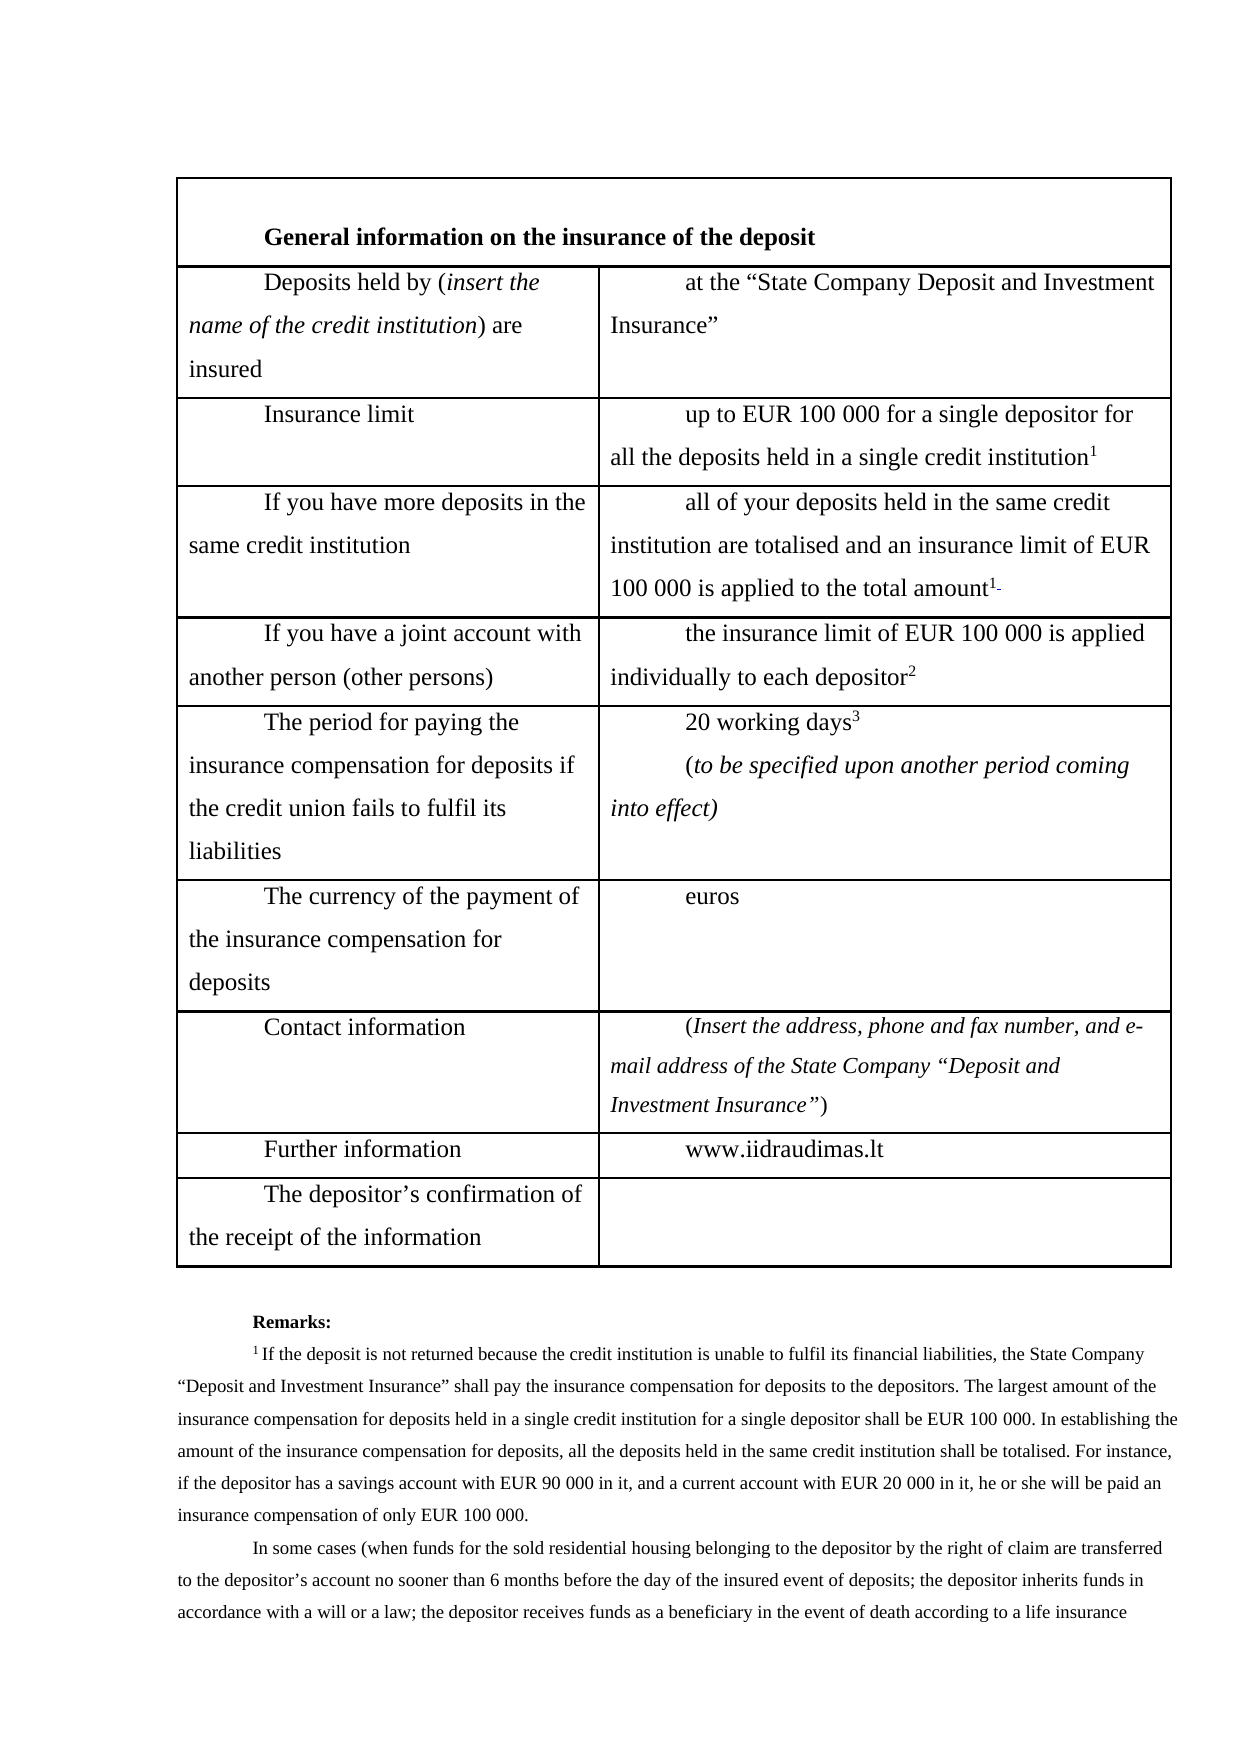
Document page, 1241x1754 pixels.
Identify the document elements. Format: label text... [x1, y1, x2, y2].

table_cell euros [600, 881, 1170, 1010]
table_cell Further information [178, 1134, 598, 1177]
table_cell Contact information [178, 1013, 598, 1132]
table_cell 20 working days3 (to be specified upon another period coming into effect) [600, 707, 1170, 879]
table_header General information on the insurance of the deposit [178, 179, 1170, 265]
text 1 If the deposit is not returned because the credit institution is unable to fulfil its financial liabilities, the State Company “Deposit and Investment Insurance” shall pay the insurance compensation for deposits to the depositors. The largest amount of the insurance compensation for deposits held in a single credit institution for a single depositor shall be EUR 100 000. In establishing the amount of the insurance compensation for deposits, all the deposits held in the same credit institution shall be totalised. For instance, if the depositor has a savings account with EUR 90 000 in it, and a current account with EUR 20 000 in it, he or she will be paid an insurance compensation of only EUR 100 000. [177, 1343, 1181, 1526]
table_cell all of your deposits held in the same credit institution are totalised and an insurance limit of EUR 100 000 is applied to the total amount1 [600, 487, 1170, 616]
table_cell The depositor’s confirmation of the receipt of the information [178, 1179, 598, 1265]
table_cell www.iidraudimas.lt [600, 1134, 1170, 1177]
table_cell (Insert the address, phone and fax number, and e-mail address of the State Company “Deposit and Investment Insurance”) [600, 1013, 1170, 1132]
table_cell The period for paying the insurance compensation for deposits if the credit union fails to fulfil its liabilities [178, 707, 598, 879]
text In some cases (when funds for the sold residential housing belonging to the depositor by the right of claim are transferred to the depositor’s account no sooner than 6 months before the day of the insured event of deposits; the depositor inherits funds in accordance with a will or a law; the depositor receives funds as a beneficiary in the event of death according to a life insurance [177, 1537, 1181, 1623]
table_cell up to EUR 100 000 for a single depositor for all the deposits held in a single credit institution1 [600, 399, 1170, 485]
table_cell [600, 1179, 1170, 1265]
table_cell If you have a joint account with another person (other persons) [178, 619, 598, 704]
table_cell Insurance limit [178, 399, 598, 485]
table_cell The currency of the payment of the insurance compensation for deposits [178, 881, 598, 1010]
table_cell Deposits held by (insert the name of the credit institution) are insured [178, 268, 598, 397]
text Remarks: [177, 1311, 1181, 1332]
table_cell If you have more deposits in the same credit institution [178, 487, 598, 616]
table_cell the insurance limit of EUR 100 000 is applied individually to each depositor2 [600, 619, 1170, 704]
table_cell at the “State Company Deposit and Investment Insurance” [600, 268, 1170, 397]
